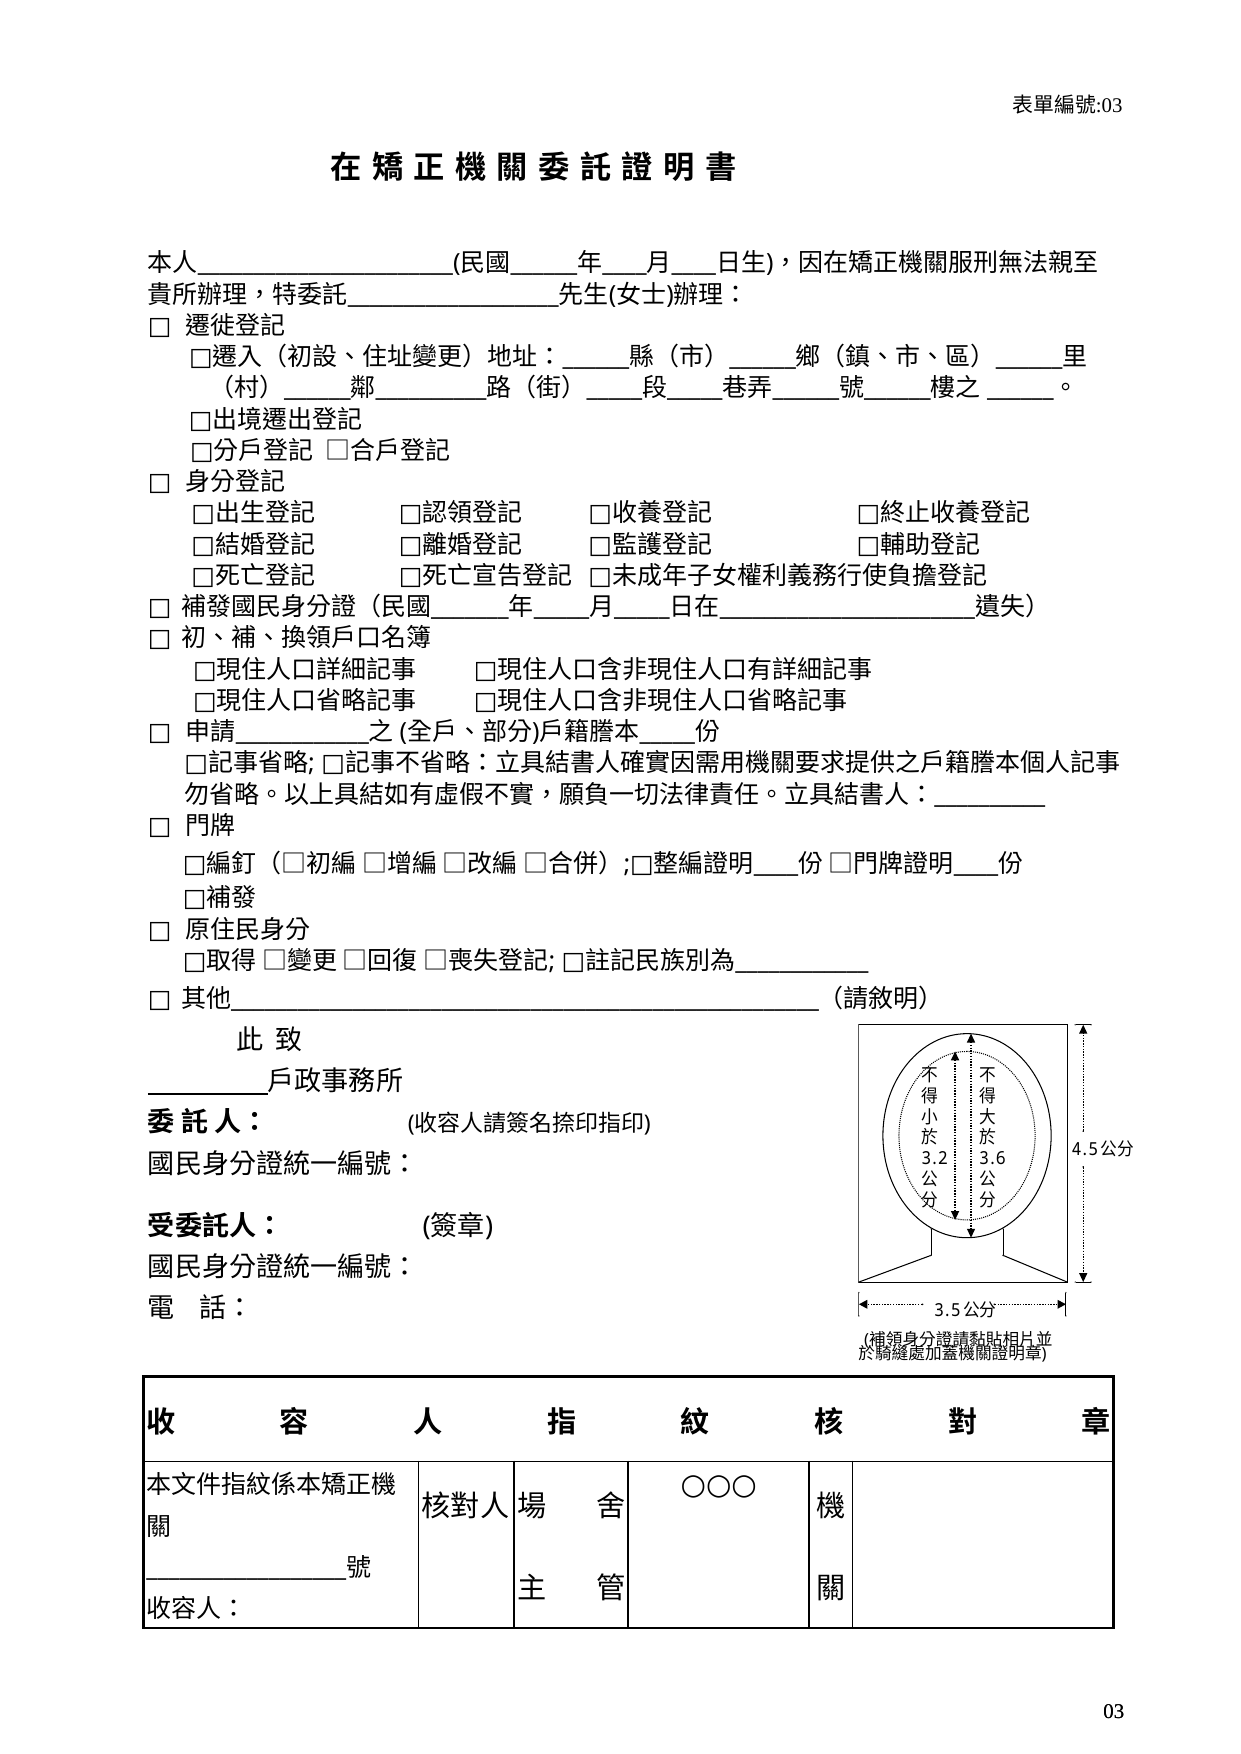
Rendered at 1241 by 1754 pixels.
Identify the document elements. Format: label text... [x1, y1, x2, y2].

text □補發國民身分證（民國_______年_____月_____日在_______________________遺失） [148, 591, 1122, 622]
text □出生登記 □認領登記 □收養登記 □終止收養登記 [187, 497, 1122, 528]
text 國民身分證統一編號： [1068, 1141, 1122, 1182]
text 戶政事務所 [148, 1058, 858, 1099]
text □出境遷出登記 [148, 403, 1122, 434]
text □遷入（初設、住址變更）地址：______縣（市）______鄉（鎮、市、區）______里（村）______鄰__________路（街）_____段_____巷弄______號______樓之 ______。 [189, 341, 1122, 403]
text 委 託 人： (收容人請簽名捺印指印) [148, 1099, 858, 1141]
text 電 話： [148, 1285, 1122, 1326]
text [1068, 1099, 1122, 1141]
text 於騎縫處加蓋機關證明章) [858, 1348, 1044, 1362]
text □其他_____________________________________________________（請敘明） [148, 976, 1122, 1017]
text 在矯正機關委託證明書 [148, 123, 1122, 206]
list 身分登記 [148, 466, 1122, 497]
text □死亡登記 □死亡宣告登記 □未成年子女權利義務行使負擔登記 [187, 559, 1122, 591]
text 03 [1103, 1700, 1146, 1723]
text 國民身分證統一編號： [148, 1141, 858, 1182]
text □現住人口詳細記事 □現住人口含非現住人口有詳細記事 [193, 653, 1122, 684]
table_header 收容人指紋核對章 [145, 1378, 1112, 1461]
list 原住民身分 [148, 913, 1122, 944]
table_cell ○○○ [629, 1462, 808, 1627]
list 門牌 [148, 809, 1122, 841]
text □記事省略; □記事不省略：立具結書人確實因需用機關要求提供之戶籍謄本個人記事勿省略。以上具結如有虛假不實，願負一切法律責任。立具結書人：__________ [184, 747, 1122, 809]
table_cell 機關 [810, 1462, 852, 1627]
text □結婚登記 □離婚登記 □監護登記 □輔助登記 [187, 528, 1122, 559]
table_cell [853, 1462, 1112, 1627]
text (補領身分證請黏貼相片並 [1037, 1333, 1122, 1348]
text 受委託人： (簽章) [148, 1202, 858, 1244]
text 國民身分證統一編號： [148, 1244, 1122, 1285]
text 於騎縫處加蓋機關證明章) [1043, 1348, 1122, 1362]
table_cell 核對人 [419, 1462, 513, 1627]
text [1068, 1202, 1122, 1244]
text □取得 □變更 □回復 □喪失登記; □註記民族別為____________ [183, 944, 1122, 976]
text □分戶登記 □合戶登記 [190, 434, 1122, 466]
table_cell 本文件指紋係本矯正機關 __________________號 收容人： [145, 1462, 418, 1627]
list 遷徙登記 [148, 309, 1122, 341]
text 此 致 [148, 1017, 1122, 1058]
text [1068, 1058, 1122, 1099]
text □初、補、換領戶口名簿 [148, 622, 1122, 653]
text □補發 [183, 882, 1122, 913]
text 本人_______________________(民國______年____月____日生)，因在矯正機關服刑無法親至貴所辦理，特委託___________________先生(女士)辦理： [148, 247, 1122, 309]
text (補領身分證請黏貼相片並 [906, 1333, 932, 1348]
text (補領身分證請黏貼相片並 [929, 1333, 978, 1348]
text □現住人口省略記事 □現住人口含非現住人口省略記事 [193, 684, 1122, 716]
table_cell 場舍 主管 [515, 1462, 627, 1627]
text (補領身分證請黏貼相片並 [880, 1333, 911, 1348]
text □編釘（□初編 □增編 □改編 □合併）;□整編證明____份 □門牌證明____份 [183, 841, 1122, 882]
list 申請____________之 (全戶、部分)戶籍謄本_____份 [148, 716, 1122, 747]
